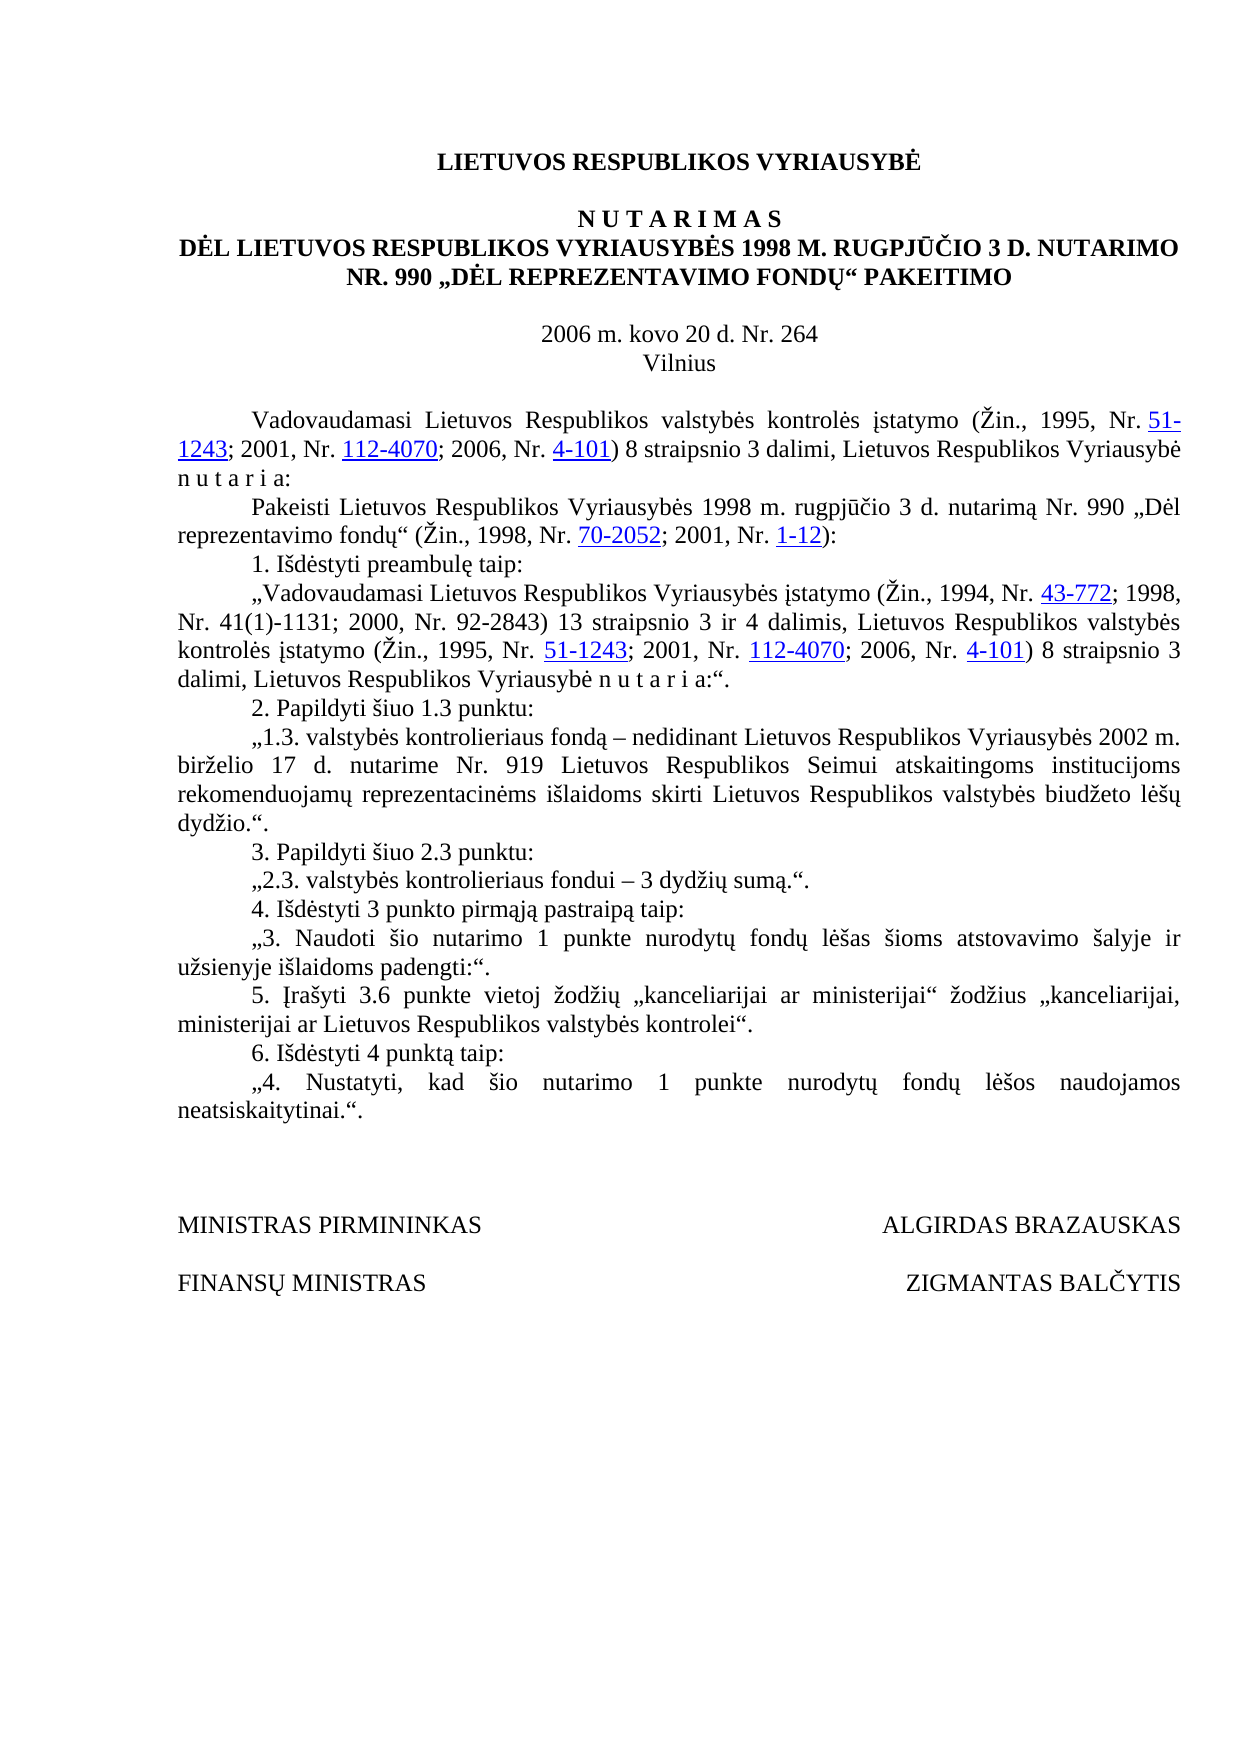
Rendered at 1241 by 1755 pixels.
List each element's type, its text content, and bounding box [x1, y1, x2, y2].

text 3. Papildyti šiuo 2.3 punktu: [177, 837, 1181, 866]
text „Vadovaudamasi Lietuvos Respublikos Vyriausybės įstatymo (Žin., 1994, Nr. 43-772; 1998, Nr. 41(1)-1131; 2000, Nr. 92-2843) 13 straipsnio 3 ir 4 dalimis, Lietuvos Respublikos valstybės kontrolės įstatymo (Žin., 1995, Nr. 51-1243; 2001, Nr. 112-4070; 2006, Nr. 4-101) 8 straipsnio 3 dalimi, Lietuvos Respublikos Vyriausybė nutaria:“. [177, 578, 1181, 693]
text 5. Įrašyti 3.6 punkte vietoj žodžių „kanceliarijai ar ministerijai“ žodžius „kanceliarijai, ministerijai ar Lietuvos Respublikos valstybės kontrolei“. [177, 981, 1181, 1038]
text „1.3. valstybės kontrolieriaus fondą – nedidinant Lietuvos Respublikos Vyriausybės 2002 m. birželio 17 d. nutarime Nr. 919 Lietuvos Respublikos Seimui atskaitingoms institucijoms rekomenduojamų reprezentacinėms išlaidoms skirti Lietuvos Respublikos valstybės biudžeto lėšų dydžio.“. [177, 722, 1181, 837]
text FINANSŲ MINISTRAS ZIGMANTAS BALČYTIS [177, 1268, 1181, 1297]
text 2006 m. kovo 20 d. Nr. 264 [177, 319, 1181, 348]
text Pakeisti Lietuvos Respublikos Vyriausybės 1998 m. rugpjūčio 3 d. nutarimą Nr. 990 „Dėl reprezentavimo fondų“ (Žin., 1998, Nr. 70-2052; 2001, Nr. 1-12): [177, 492, 1181, 549]
text „4. Nustatyti, kad šio nutarimo 1 punkte nurodytų fondų lėšos naudojamos neatsiskaitytinai.“. [177, 1067, 1181, 1124]
text N U T A R I M A S [177, 204, 1181, 233]
text 2. Papildyti šiuo 1.3 punktu: [177, 693, 1181, 722]
text „2.3. valstybės kontrolieriaus fondui – 3 dydžių sumą.“. [177, 866, 1181, 894]
text Vadovaudamasi Lietuvos Respublikos valstybės kontrolės įstatymo (Žin., 1995, Nr. 51-1243; 2001, Nr. 112-4070; 2006, Nr. 4-101) 8 straipsnio 3 dalimi, Lietuvos Respublikos Vyriausybė nutaria: [177, 406, 1181, 492]
text LIETUVOS RESPUBLIKOS VYRIAUSYBĖ [177, 147, 1181, 176]
text „3. Naudoti šio nutarimo 1 punkte nurodytų fondų lėšas šioms atstovavimo šalyje ir užsienyje išlaidoms padengti:“. [177, 923, 1181, 981]
text MINISTRAS PIRMININKAS ALGIRDAS BRAZAUSKAS [177, 1211, 1181, 1239]
text Vilnius [177, 348, 1181, 377]
text 6. Išdėstyti 4 punktą taip: [177, 1038, 1181, 1067]
text DĖL LIETUVOS RESPUBLIKOS VYRIAUSYBĖS 1998 M. RUGPJŪČIO 3 D. NUTARIMO NR. 990 „DĖL REPREZENTAVIMO FONDŲ“ PAKEITIMO [177, 233, 1181, 291]
text 4. Išdėstyti 3 punkto pirmąją pastraipą taip: [177, 894, 1181, 923]
text 1. Išdėstyti preambulę taip: [177, 549, 1181, 578]
